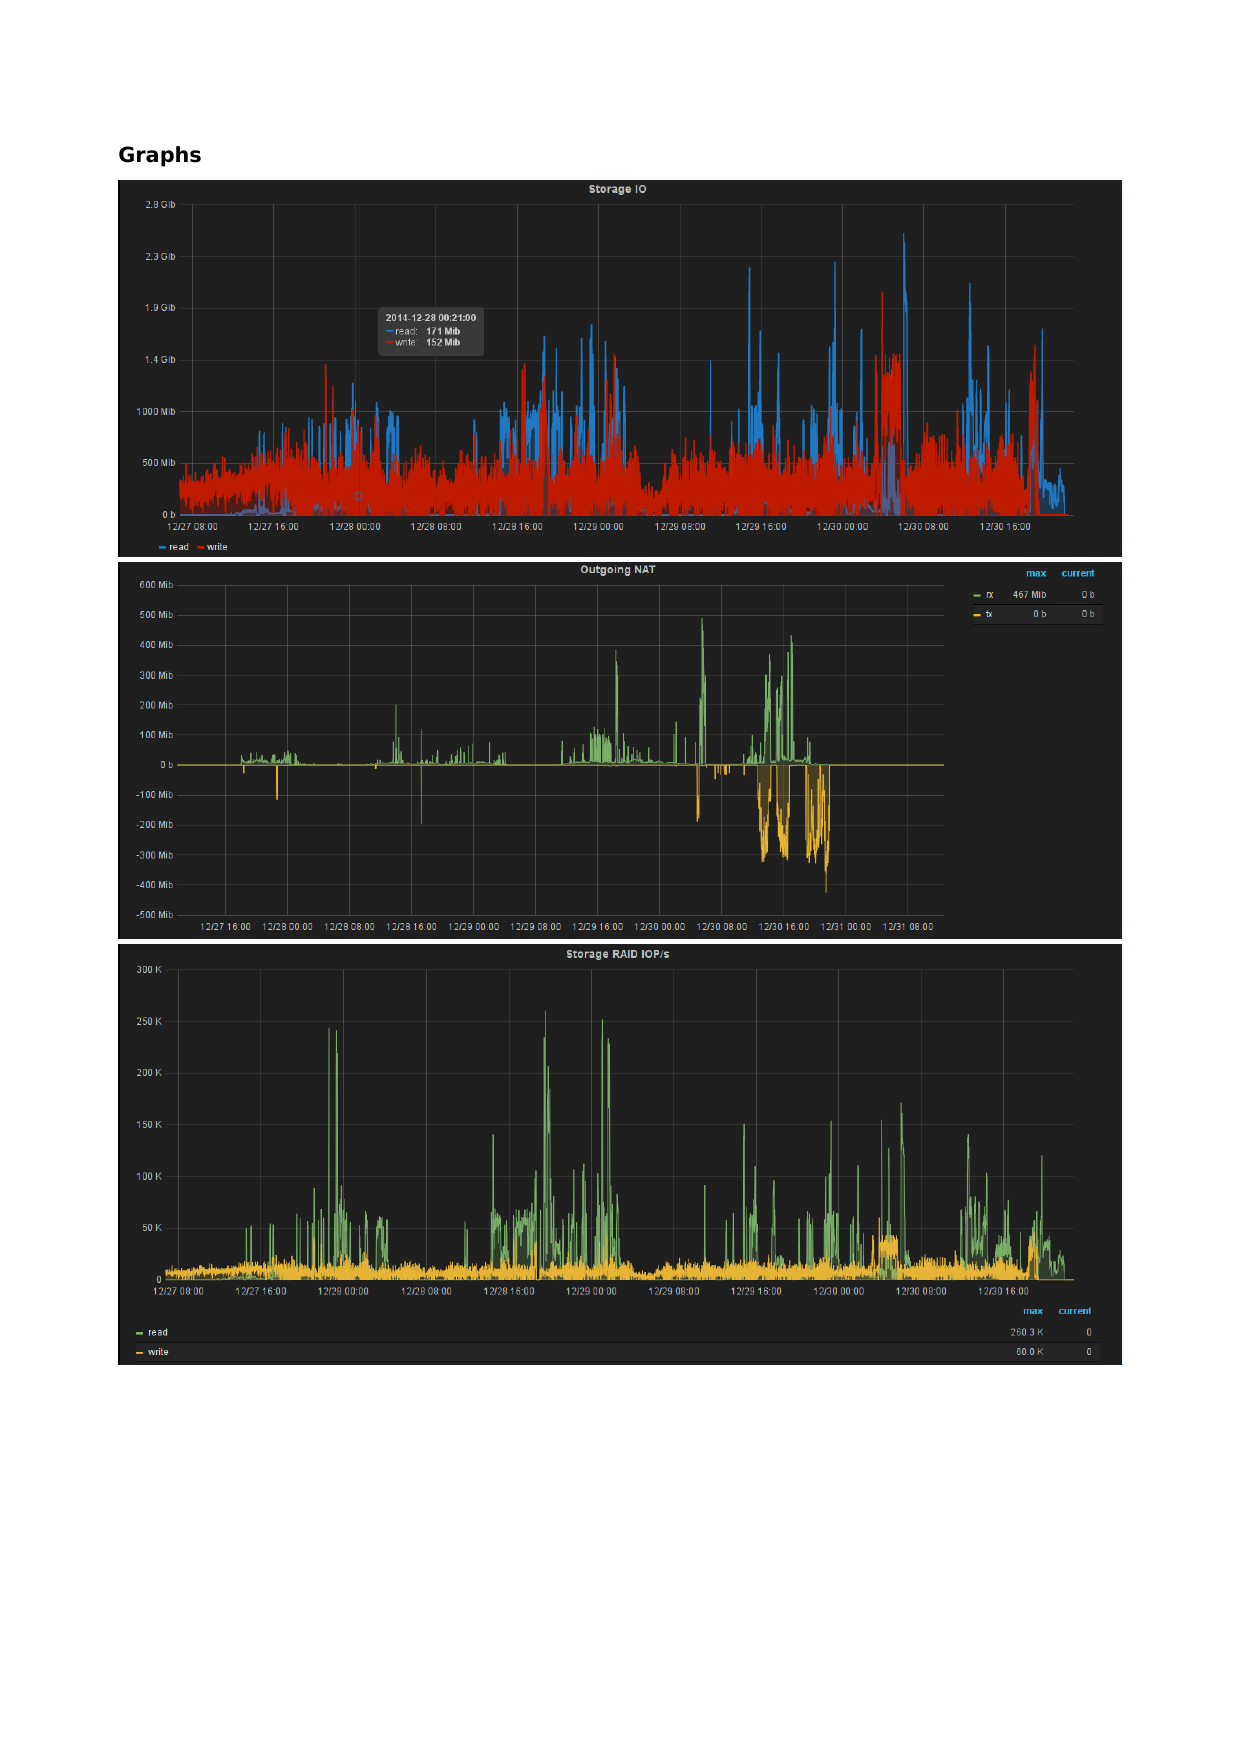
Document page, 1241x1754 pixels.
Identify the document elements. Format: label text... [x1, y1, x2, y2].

picture [118, 944, 1123, 1365]
picture [118, 180, 1123, 557]
subtitle Graphs [118, 143, 1122, 167]
picture [118, 562, 1123, 939]
